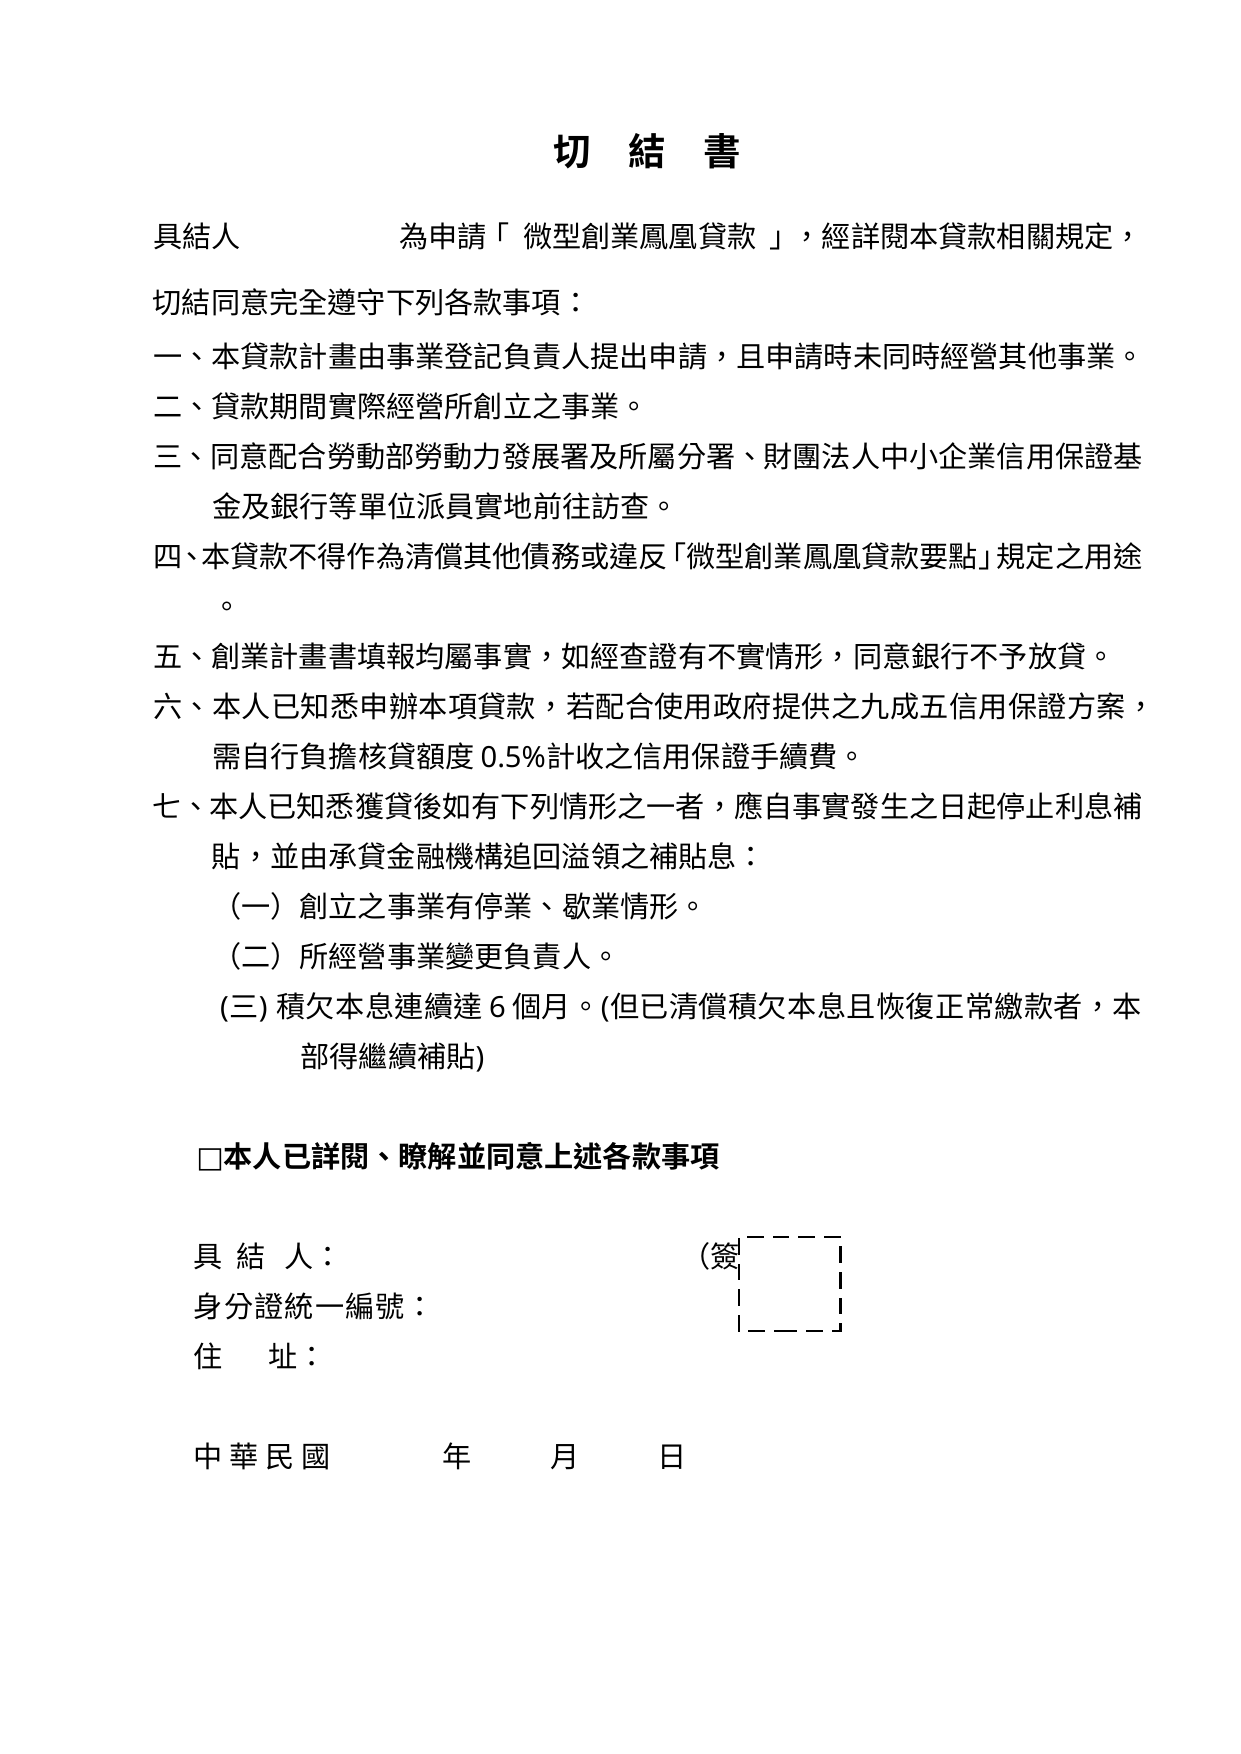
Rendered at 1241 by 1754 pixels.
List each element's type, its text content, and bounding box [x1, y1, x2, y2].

text 七、本人已知悉獲貸後如有下列情形之一者，應自事實發生之日起停止利息補貼，並由承貸金融機構追回溢領之補貼息： [153, 777, 1142, 877]
text 中 華 民 國 年 月 日 [194, 1427, 1200, 1477]
text 四、本貸款不得作為清償其他債務或違反「微型創業鳳凰貸款要點」規定之用途。 [153, 527, 1142, 627]
text 具結人 為申請「 微型創業鳳凰貸款 」，經詳閱本貸款相關規定，切結同意完全遵守下列各款事項： [152, 194, 1142, 327]
text 具 結 人： （簽名蓋章） [194, 1227, 1200, 1277]
text 三、同意配合勞動部勞動力發展署及所屬分署、財團法人中小企業信用保證基金及銀行等單位派員實地前往訪查。 [153, 427, 1142, 527]
text 五、創業計畫書填報均屬事實，如經查證有不實情形，同意銀行不予放貸。 [152, 627, 1142, 677]
text 六、本人已知悉申辦本項貸款，若配合使用政府提供之九成五信用保證方案，需自行負擔核貸額度0.5%計收之信用保證手續費。 [153, 677, 1157, 777]
text （二）所經營事業變更負責人。 [212, 927, 1101, 977]
text (三) 積欠本息連續達6個月。(但已清償積欠本息且恢復正常繳款者，本部得繼續補貼) [212, 977, 1142, 1077]
text 住 址： [194, 1327, 1200, 1377]
text 身分證統一編號： [194, 1277, 738, 1327]
text 切 結 書 [94, 125, 1200, 175]
text 一、本貸款計畫由事業登記負責人提出申請，且申請時未同時經營其他事業。 [152, 327, 1157, 377]
text （一）創立之事業有停業、歇業情形。 [212, 877, 1101, 927]
text [841, 1277, 1200, 1327]
text □本人已詳閱、瞭解並同意上述各款事項 [94, 1127, 1101, 1177]
text 二、貸款期間實際經營所創立之事業。 [152, 377, 1101, 427]
